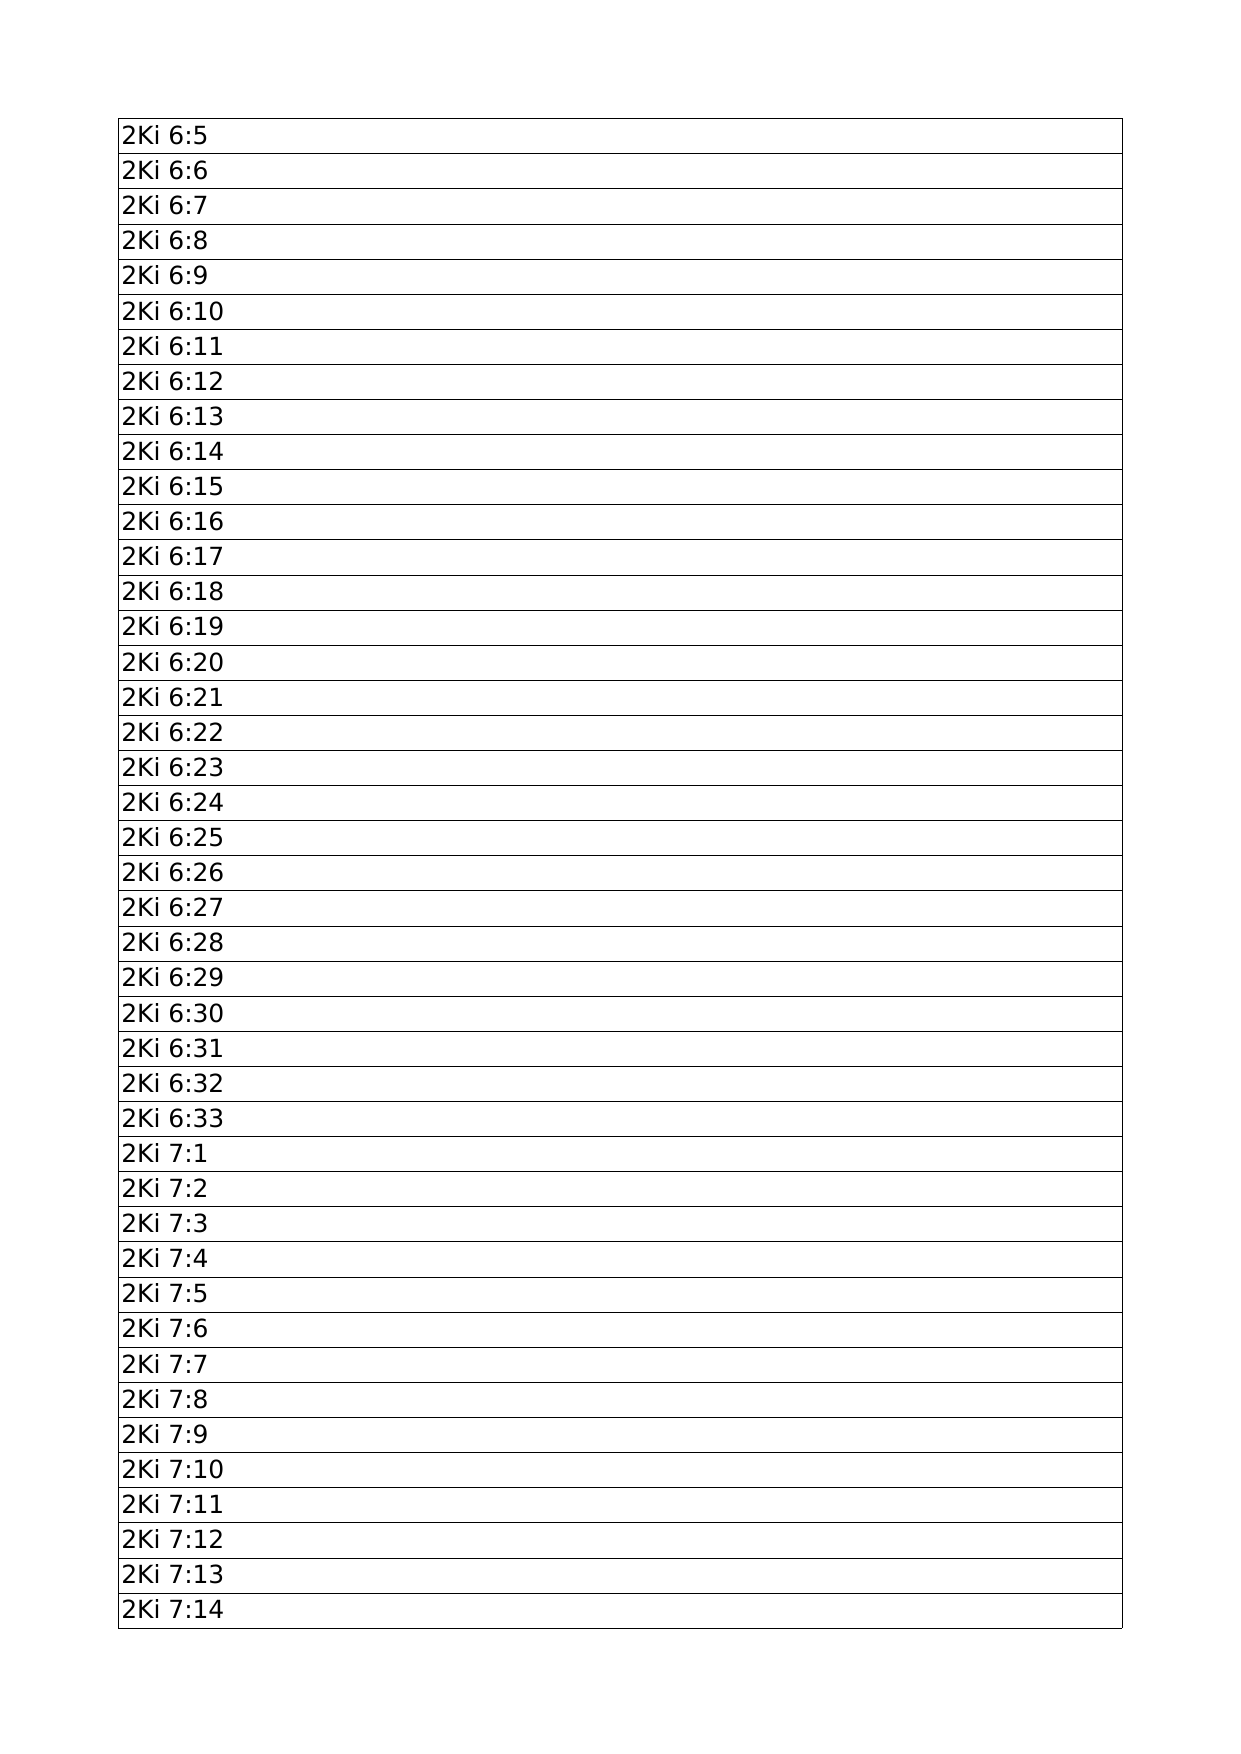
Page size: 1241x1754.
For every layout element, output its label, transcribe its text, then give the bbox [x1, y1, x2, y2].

table_cell 2Ki 6:8 [119, 225, 1122, 258]
table_cell 2Ki 6:7 [119, 189, 1122, 223]
table_cell 2Ki 6:19 [119, 611, 1122, 645]
table_cell 2Ki 6:21 [119, 681, 1122, 715]
table_cell 2Ki 7:1 [119, 1137, 1122, 1171]
table_cell 2Ki 6:5 [119, 119, 1122, 153]
table_cell 2Ki 7:6 [119, 1313, 1122, 1347]
table_cell 2Ki 6:23 [119, 751, 1122, 785]
table_cell 2Ki 6:31 [119, 1032, 1122, 1066]
table_cell 2Ki 6:22 [119, 716, 1122, 750]
table_cell 2Ki 6:24 [119, 786, 1122, 820]
table_cell 2Ki 6:13 [119, 400, 1122, 434]
table_cell 2Ki 7:8 [119, 1383, 1122, 1417]
table_cell 2Ki 6:6 [119, 154, 1122, 188]
table_cell 2Ki 6:27 [119, 891, 1122, 926]
table_cell 2Ki 7:4 [119, 1242, 1122, 1277]
table_cell 2Ki 6:25 [119, 821, 1122, 855]
table_cell 2Ki 6:18 [119, 576, 1122, 609]
table_cell 2Ki 7:12 [119, 1523, 1122, 1557]
table_cell 2Ki 6:15 [119, 470, 1122, 504]
table_cell 2Ki 6:11 [119, 330, 1122, 364]
table_cell 2Ki 6:14 [119, 435, 1122, 469]
table_cell 2Ki 6:16 [119, 505, 1122, 539]
table_cell 2Ki 6:17 [119, 540, 1122, 574]
table_cell 2Ki 6:26 [119, 856, 1122, 890]
table_cell 2Ki 7:9 [119, 1418, 1122, 1452]
table_cell 2Ki 7:10 [119, 1453, 1122, 1487]
table_cell 2Ki 6:9 [119, 260, 1122, 294]
table_cell 2Ki 7:2 [119, 1172, 1122, 1206]
table_cell 2Ki 7:3 [119, 1207, 1122, 1241]
table_cell 2Ki 6:29 [119, 962, 1122, 996]
table_cell 2Ki 7:7 [119, 1348, 1122, 1382]
table_cell 2Ki 7:13 [119, 1559, 1122, 1592]
table_cell 2Ki 6:32 [119, 1067, 1122, 1101]
table_cell 2Ki 6:20 [119, 646, 1122, 680]
table_cell 2Ki 7:14 [119, 1594, 1122, 1628]
table_cell 2Ki 6:28 [119, 927, 1122, 961]
table_cell 2Ki 6:30 [119, 997, 1122, 1031]
table_cell 2Ki 6:33 [119, 1102, 1122, 1136]
table_cell 2Ki 6:10 [119, 295, 1122, 329]
table_cell 2Ki 7:11 [119, 1488, 1122, 1522]
table_cell 2Ki 6:12 [119, 365, 1122, 399]
table_cell 2Ki 7:5 [119, 1278, 1122, 1312]
